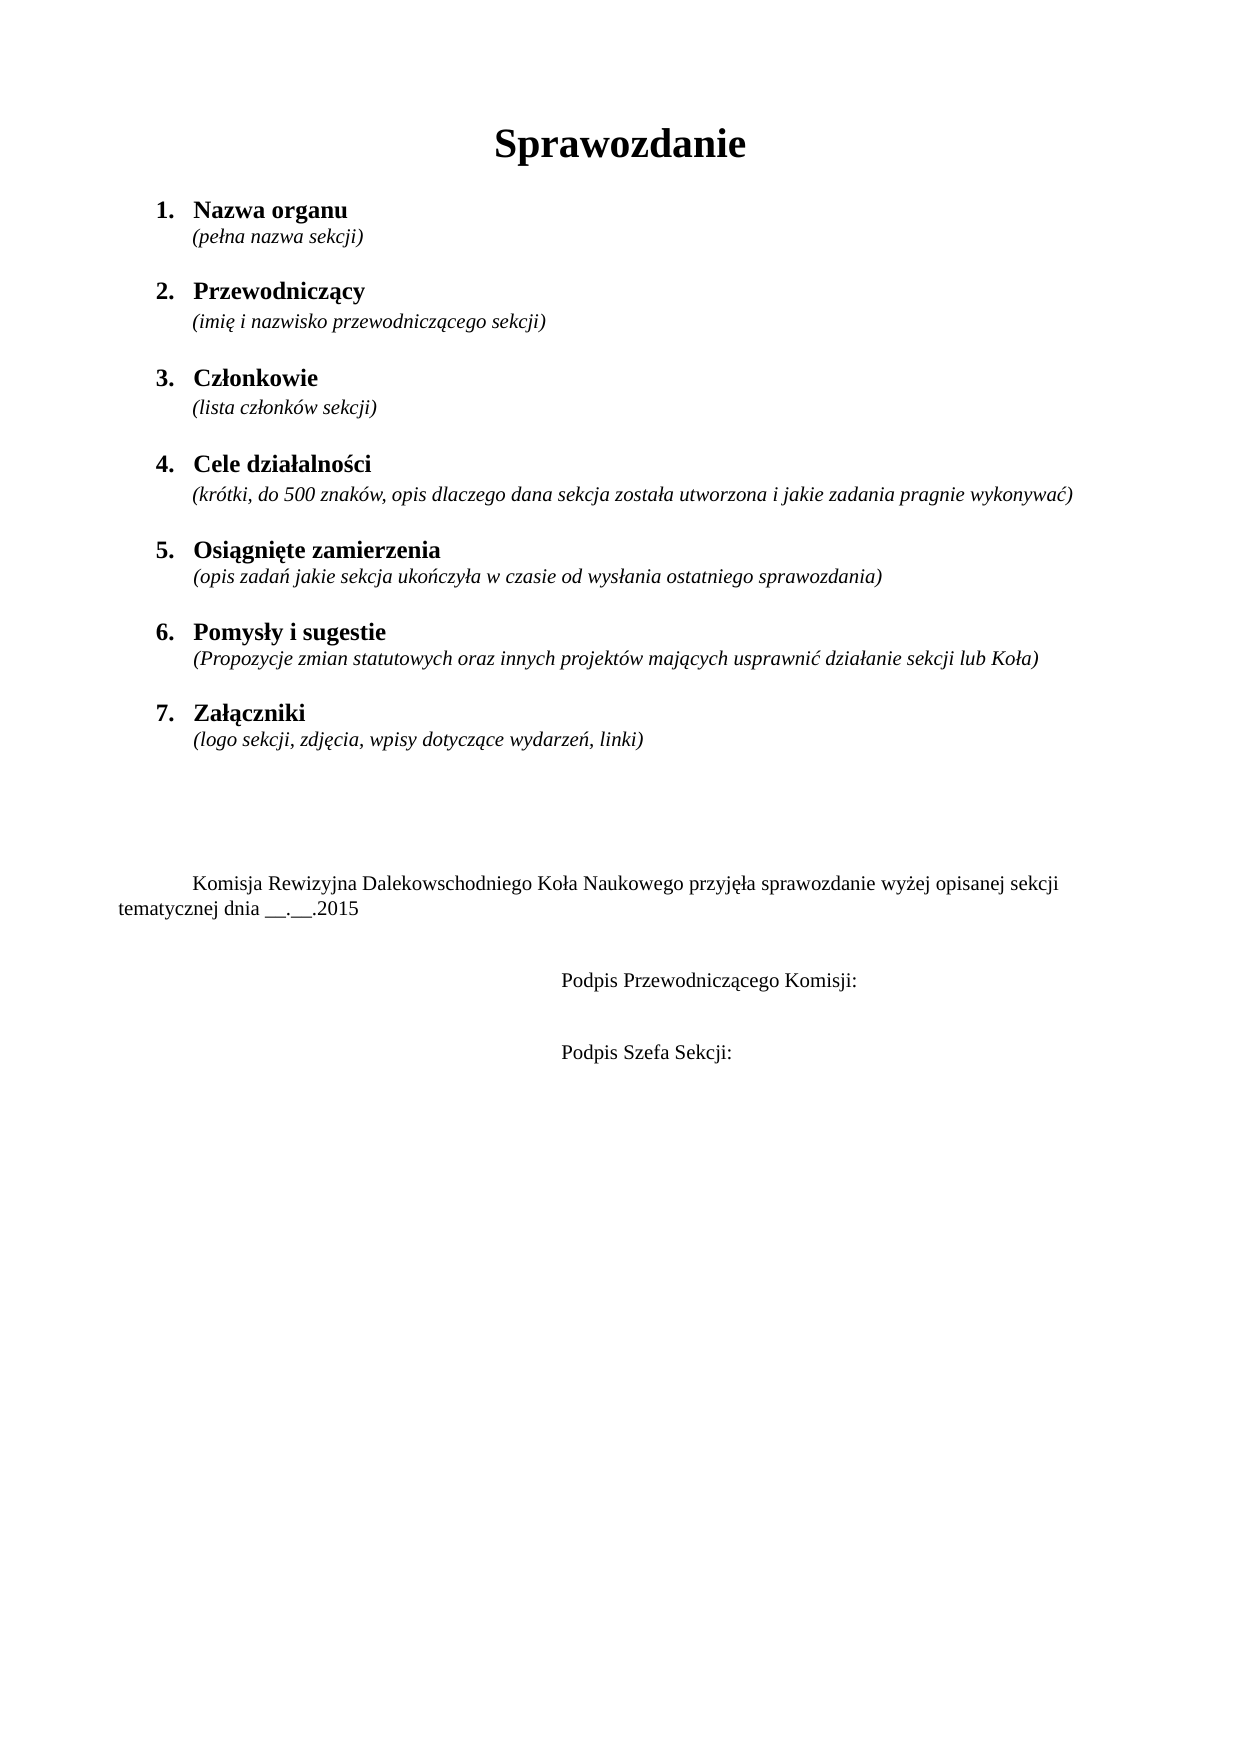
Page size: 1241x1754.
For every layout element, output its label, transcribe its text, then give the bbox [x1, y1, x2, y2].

text Podpis Szefa Sekcji: [118, 1040, 1122, 1064]
text (krótki, do 500 znaków, opis dlaczego dana sekcja została utworzona i jakie zadania pragnie wykonywać) [118, 478, 1122, 506]
list (Propozycje zmian statutowych oraz innych projektów mających usprawnić działanie sekcji lub Koła) [156, 645, 1122, 669]
text Komisja Rewizyjna Dalekowschodniego Koła Naukowego przyjęła sprawozdanie wyżej opisanej sekcji tematycznej dnia __.__.2015 [118, 871, 1122, 919]
list Cele działalności [156, 449, 1122, 478]
text Podpis Przewodniczącego Komisji: [118, 968, 1122, 992]
list Załączniki [156, 698, 1122, 727]
list Przewodniczący [156, 276, 1122, 305]
list (opis zadań jakie sekcja ukończyła w czasie od wysłania ostatniego sprawozdania) [156, 564, 1122, 588]
list (logo sekcji, zdjęcia, wpisy dotyczące wydarzeń, linki) [156, 727, 1122, 751]
list Pomysły i sugestie [156, 617, 1122, 645]
text (pełna nazwa sekcji) [118, 223, 1122, 248]
text (lista członków sekcji) [118, 391, 1122, 420]
list Nazwa organu [156, 195, 1122, 223]
list Członkowie [156, 363, 1122, 391]
text (imię i nazwisko przewodniczącego sekcji) [118, 305, 1122, 334]
list Osiągnięte zamierzenia [156, 535, 1122, 564]
text Sprawozdanie [118, 118, 1122, 166]
